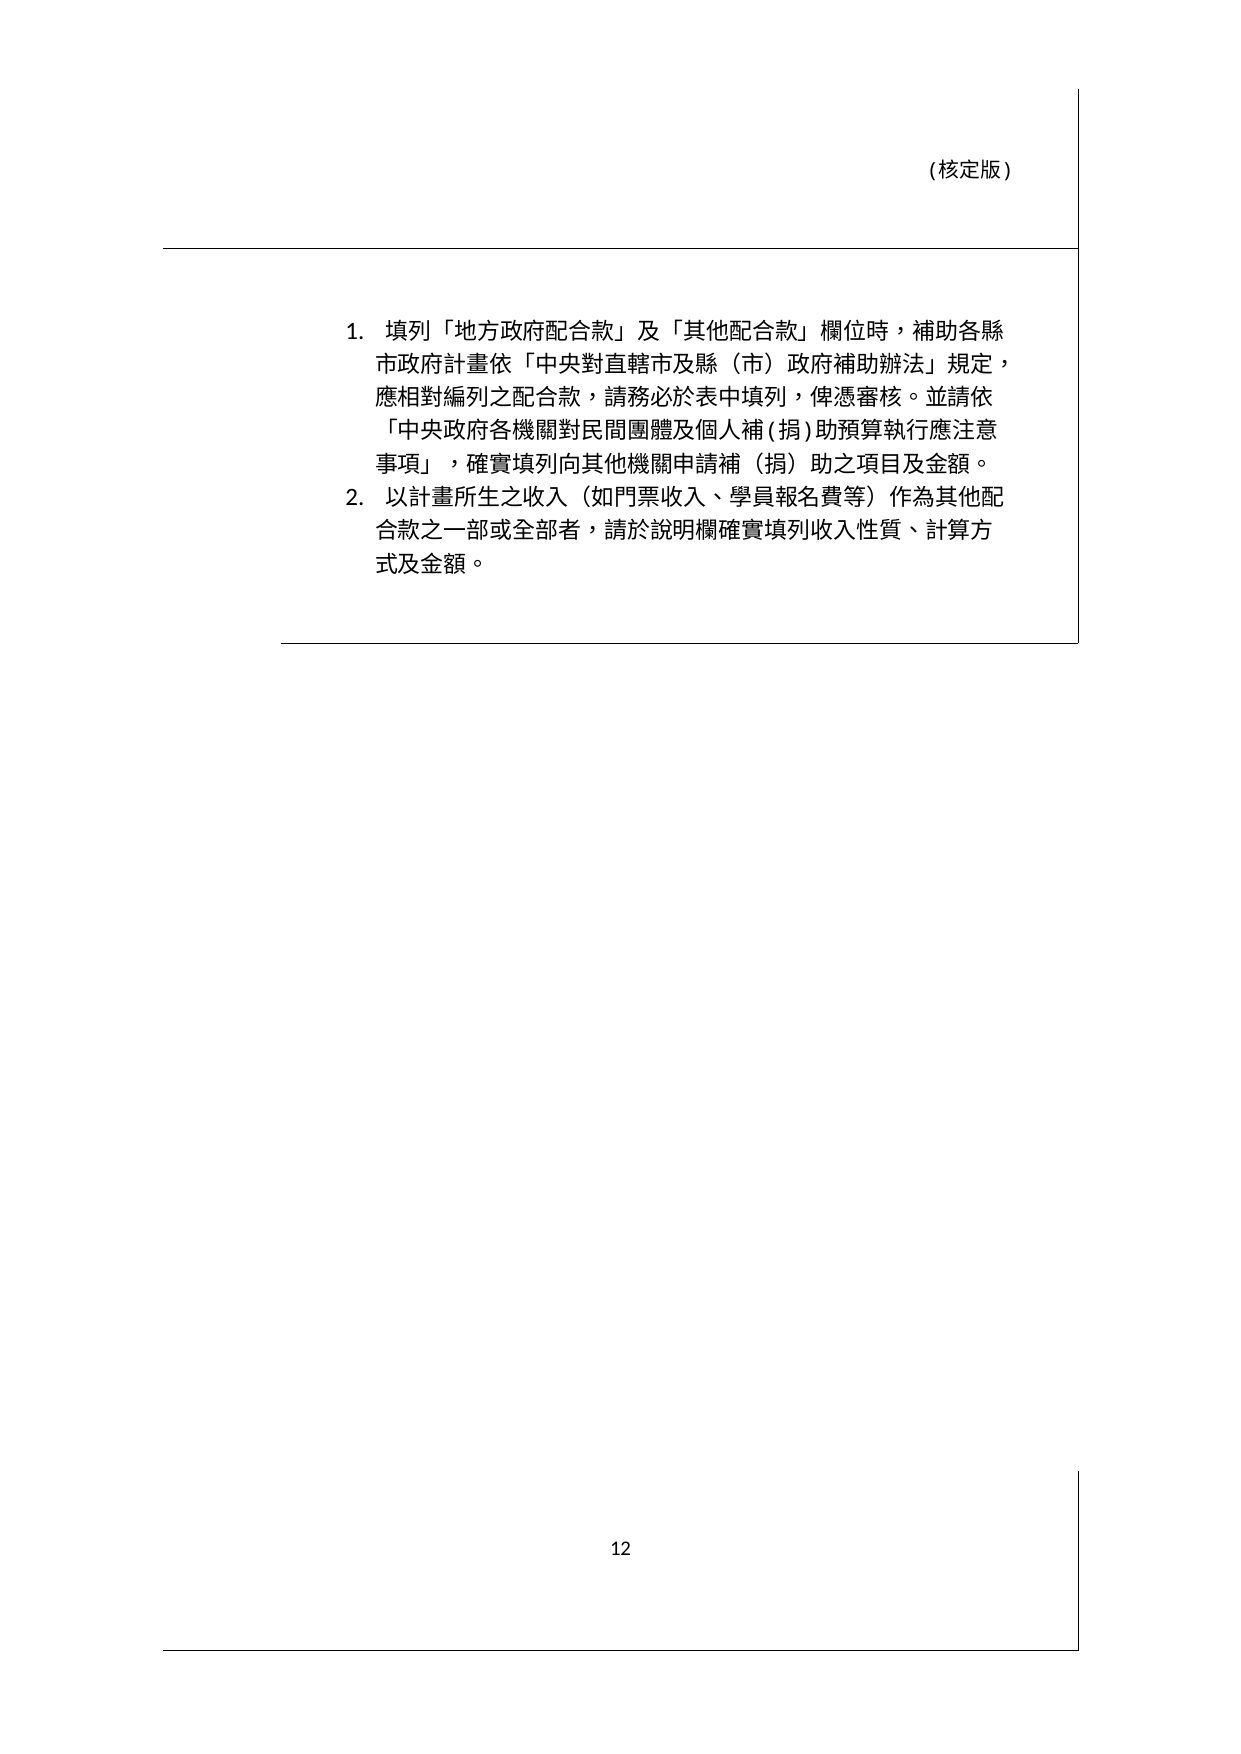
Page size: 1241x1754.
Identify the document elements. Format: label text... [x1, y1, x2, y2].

list 以計畫所生之收入（如門票收入、學員報名費等）作為其他配合款之一部或全部者，請於說明欄確實填列收入性質、計算方式及金額。 [281, 479, 1078, 643]
list 填列「地方政府配合款」及「其他配合款」欄位時，補助各縣市政府計畫依「中央對直轄市及縣（市）政府補助辦法」規定，應相對編列之配合款，請務必於表中填列，俾憑審核。並請依「中央政府各機關對民間團體及個人補(捐)助預算執行應注意事項」，確實填列向其他機關申請補（捐）助之項目及金額。 [281, 248, 1078, 479]
